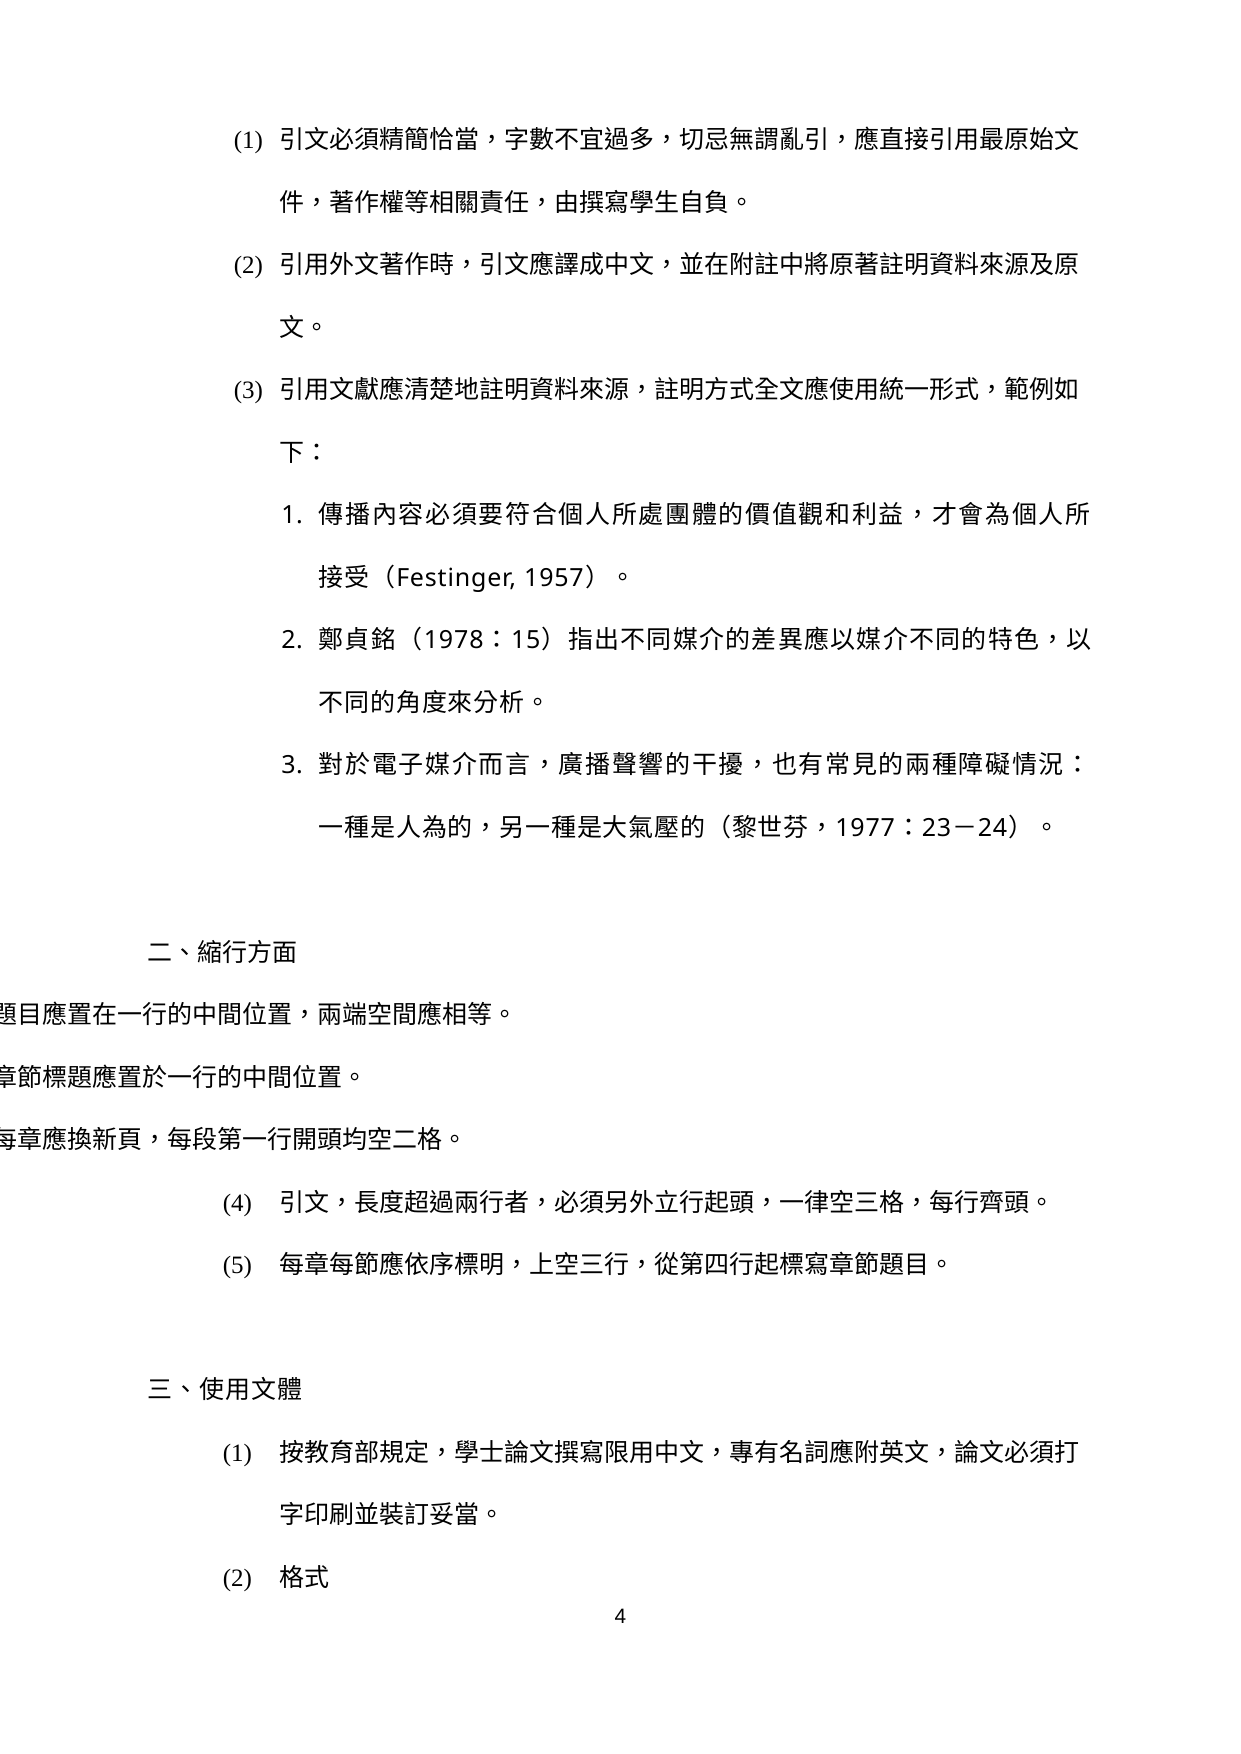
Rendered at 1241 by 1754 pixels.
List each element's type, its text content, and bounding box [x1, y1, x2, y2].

list 引文，長度超過兩行者，必須另外立行起頭，一律空三格，每行齊頭。 [223, 1159, 1092, 1221]
list 引用外文著作時，引文應譯成中文，並在附註中將原著註明資料來源及原文。 [233, 221, 1092, 346]
list 引用文獻應清楚地註明資料來源，註明方式全文應使用統一形式，範例如下： [233, 346, 1092, 471]
list 章節標題應置於一行的中間位置。 [0, 1034, 1092, 1096]
list 傳播內容必須要符合個人所處團體的價值觀和利益，才會為個人所接受（Festinger, 1957）。 [281, 471, 1092, 596]
list 對於電子媒介而言，廣播聲響的干擾，也有常見的兩種障礙情況：一種是人為的，另一種是大氣壓的（黎世芬，1977：23－24）。 [281, 721, 1092, 846]
list 格式 [223, 1534, 1092, 1596]
text 二、縮行方面 [148, 909, 1092, 971]
list 按教育部規定，學士論文撰寫限用中文，專有名詞應附英文，論文必須打字印刷並裝訂妥當。 [223, 1409, 1092, 1534]
list 每章每節應依序標明，上空三行，從第四行起標寫章節題目。 [223, 1221, 1092, 1284]
list 鄭貞銘（1978：15）指出不同媒介的差異應以媒介不同的特色，以不同的角度來分析。 [281, 596, 1092, 721]
text 三、使用文體 [148, 1346, 1092, 1409]
list 每章應換新頁，每段第一行開頭均空二格。 [0, 1096, 1092, 1159]
list 引文必須精簡恰當，字數不宜過多，切忌無謂亂引，應直接引用最原始文件，著作權等相關責任，由撰寫學生自負。 [233, 96, 1092, 221]
list 題目應置在一行的中間位置，兩端空間應相等。 [0, 971, 1092, 1034]
